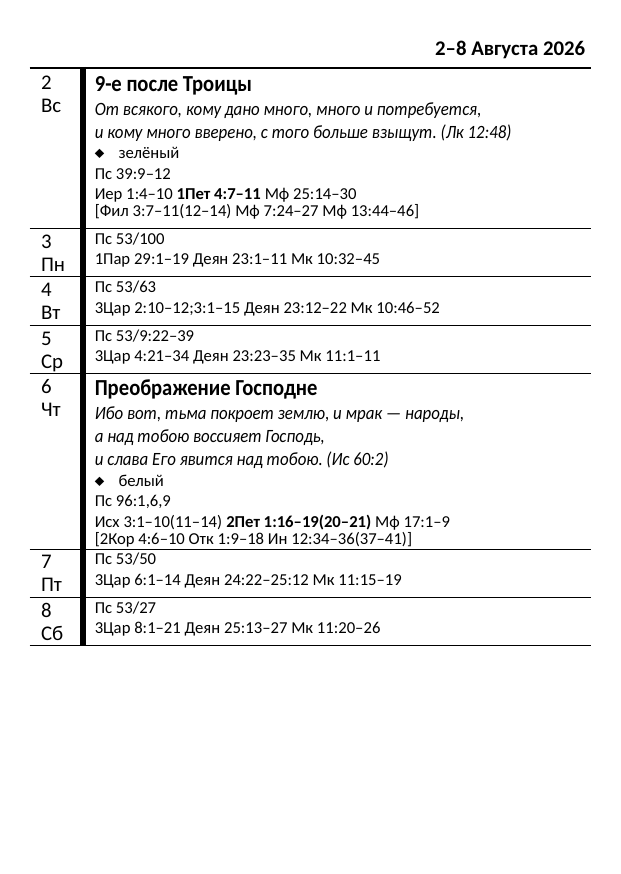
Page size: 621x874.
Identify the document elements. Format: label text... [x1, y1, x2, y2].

table_cell 7 Пт [30, 550, 80, 597]
table_cell Пс 53/63 3Цар 2:10–12;3:1–15 Деян 23:12–22 Мк 10:46–52 [86, 277, 591, 325]
table_cell Пс 53/9:22–39 3Цар 4:21–34 Деян 23:23–35 Мк 11:1–11 [86, 326, 591, 373]
table_cell 2 Вс [30, 69, 80, 228]
table_cell Пс 53/100 1Пар 29:1–19 Деян 23:1–11 Мк 10:32–45 [86, 229, 591, 276]
table_cell Пс 53/27 3Цар 8:1–21 Деян 25:13–27 Мк 11:20–26 [86, 598, 591, 645]
table_cell 6 Чт [30, 374, 80, 548]
table_cell 9-е после Троицы От всякого, кому дано много, много и потребуется, и кому много вверено, с того больше взыщут. (Лк 12:48) зелёный Пс 39:9–12 Иер 1:4–10 1Пет 4:7–11 Мф 25:14–30 [Фил 3:7–11(12–14) Мф 7:24–27 Мф 13:44–46] [86, 69, 591, 228]
table_cell 5 Ср [30, 326, 80, 373]
table_cell 3 Пн [30, 229, 80, 276]
table_cell Преображение Господне Ибо вот, тьма покроет землю, и мрак — народы, а над тобою воссияет Господь, и слава Его явится над тобою. (Ис 60:2) белый Пс 96:1,6,9 Исх 3:1–10(11–14) 2Пет 1:16–19(20–21) Мф 17:1–9 [2Кор 4:6–10 Отк 1:9–18 Ин 12:34–36(37–41)] [86, 374, 591, 548]
table_cell 4 Вт [30, 277, 80, 325]
table_cell 8 Сб [30, 598, 80, 645]
table_cell Пс 53/50 3Цар 6:1–14 Деян 24:22–25:12 Мк 11:15–19 [86, 550, 591, 597]
table_header 2–8 Августа 2026 [30, 30, 591, 67]
